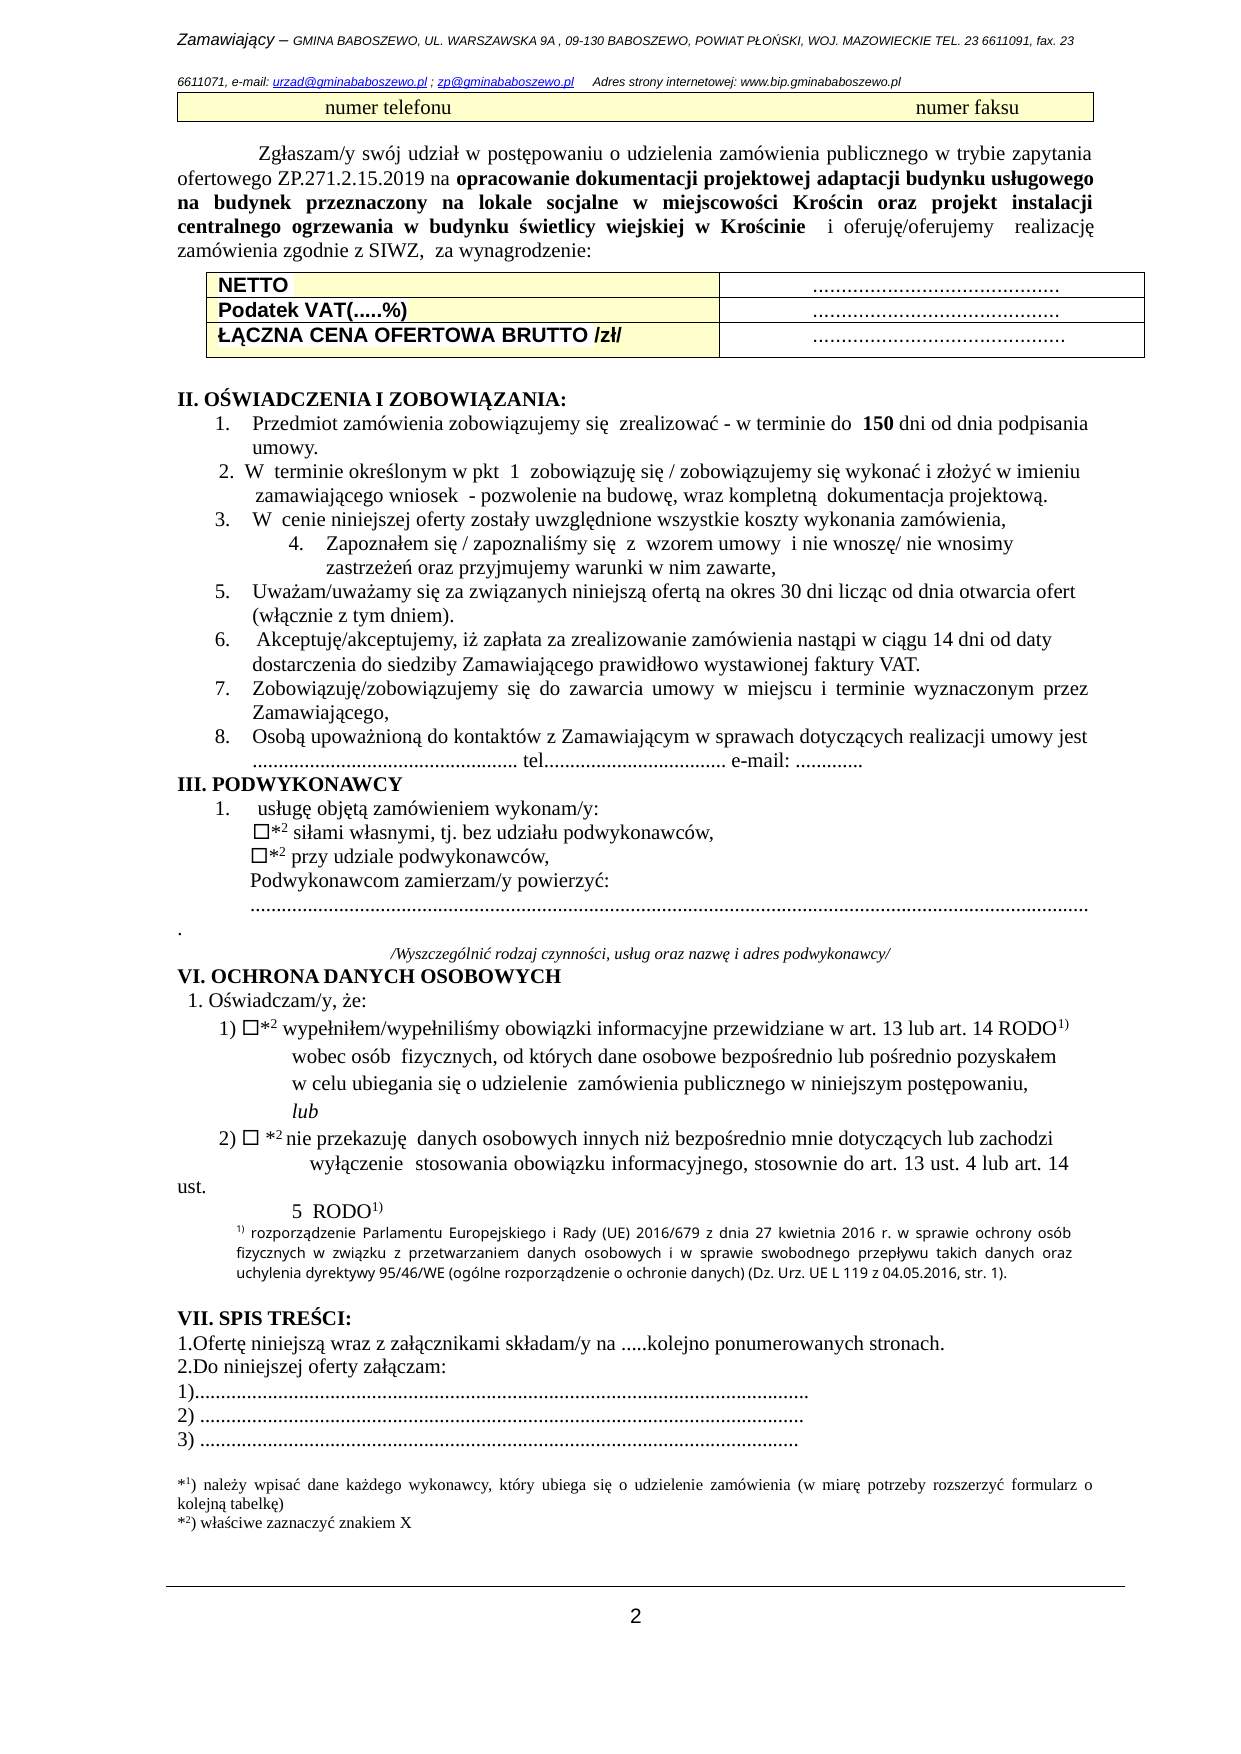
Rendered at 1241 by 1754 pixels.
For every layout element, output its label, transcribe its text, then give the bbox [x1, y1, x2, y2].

text .................................................................................................................................................................. [177, 892, 1089, 940]
table_header ........................................... [720, 273, 1144, 297]
table_cell ŁĄCZNA CENA OFERTOWA BRUTTO /zł/ [207, 323, 719, 357]
table_cell ............................................ [720, 323, 1144, 357]
text 5 RODO1) [177, 1198, 1073, 1223]
text *2 siłami własnymi, tj. bez udziału podwykonawców, [252, 820, 1094, 844]
text 2) .................................................................................................................... [177, 1403, 1089, 1427]
text Zgłaszam/y swój udział w postępowaniu o udzielenia zamówienia publicznego w trybie zapytania ofertowego ZP.271.2.15.2019 na opracowanie dokumentacji projektowej adaptacji budynku usługowego na budynek przeznaczony na lokale socjalne w miejscowości Krościn oraz projekt instalacji centralnego ogrzewania w budynku świetlicy wiejskiej w Krościnie i oferuję/oferujemy realizację zamówienia zgodnie z SIWZ, za wynagrodzenie: [177, 141, 1094, 262]
text III. PODWYKONAWCY [177, 772, 1089, 796]
text numer telefonu numer faksu [178, 93, 1093, 121]
list Akceptuję/akceptujemy, iż zapłata za zrealizowanie zamówienia nastąpi w ciągu 14 dni od daty dostarczenia do siedziby Zamawiającego prawidłowo wystawionej faktury VAT. [214, 627, 1089, 676]
table_header NETTO [207, 273, 719, 297]
text VII. SPIS TREŚCI: [177, 1306, 1089, 1330]
text II. OŚWIADCZENIA I ZOBOWIĄZANIA: [177, 387, 1089, 411]
text 1. Oświadczam/y, że: [177, 988, 1094, 1012]
text /Wyszczególnić rodzaj czynności, usług oraz nazwę i adres podwykonawcy/ [177, 940, 1089, 964]
text 1) rozporządzenie Parlamentu Europejskiego i Rady (UE) 2016/679 z dnia 27 kwietnia 2016 r. w sprawie ochrony osób fizycznych w związku z przetwarzaniem danych osobowych i w sprawie swobodnego przepływu takich danych oraz uchylenia dyrektywy 95/46/WE (ogólne rozporządzenie o ochronie danych) (Dz. Urz. UE L 119 z 04.05.2016, str. 1). [236, 1223, 1073, 1282]
list Uważam/uważamy się za związanych niniejszą ofertą na okres 30 dni licząc od dnia otwarcia ofert (włącznie z tym dniem). [214, 579, 1089, 627]
text VI. OCHRONA DANYCH OSOBOWYCH [177, 964, 1089, 988]
list Osobą upoważnioną do kontaktów z Zamawiającym w sprawach dotyczących realizacji umowy jest ................................................... tel................................... e-mail: ............. [214, 724, 1089, 772]
text 2)  *2 nie przekazuję danych osobowych innych niż bezpośrednio mnie dotyczących lub zachodzi [177, 1126, 1073, 1150]
text 2.Do niniejszej oferty załączam: [177, 1354, 1089, 1378]
text 3) ................................................................................................................... [177, 1427, 1089, 1451]
list usługę objętą zamówieniem wykonam/y: [214, 796, 1089, 820]
text 2. W terminie określonym w pkt 1 zobowiązuję się / zobowiązujemy się wykonać i złożyć w imieniu [177, 459, 1089, 483]
text *2 przy udziale podwykonawców, [177, 844, 1089, 868]
text wyłączenie stosowania obowiązku informacyjnego, stosownie do art. 13 ust. 4 lub art. 14 ust. [177, 1150, 1073, 1198]
list W cenie niniejszej oferty zostały uwzględnione wszystkie koszty wykonania zamówienia, [214, 507, 1089, 531]
list Zapoznałem się / zapoznaliśmy się z wzorem umowy i nie wnoszę/ nie wnosimy zastrzeżeń oraz przyjmujemy warunki w nim zawarte, [288, 531, 1094, 579]
text w celu ubiegania się o udzielenie zamówienia publicznego w niniejszym postępowaniu, [177, 1071, 1094, 1095]
list Przedmiot zamówienia zobowiązujemy się zrealizować - w terminie do 150 dni od dnia podpisania umowy. [214, 411, 1089, 459]
text lub [177, 1099, 1094, 1123]
list Zobowiązuję/zobowiązujemy się do zawarcia umowy w miejscu i terminie wyznaczonym przez Zamawiającego, [214, 676, 1089, 724]
text zamawiającego wniosek - pozwolenie na budowę, wraz kompletną dokumentacja projektową. [177, 483, 1089, 507]
text 1) *2 wypełniłem/wypełniliśmy obowiązki informacyjne przewidziane w art. 13 lub art. 14 RODO1) [177, 1016, 1094, 1040]
table_cell Podatek VAT(.....%) [207, 298, 719, 322]
table_cell ........................................... [720, 298, 1144, 322]
text wobec osób fizycznych, od których dane osobowe bezpośrednio lub pośrednio pozyskałem [177, 1043, 1094, 1068]
text Podwykonawcom zamierzam/y powierzyć: [177, 868, 1089, 892]
text *1) należy wpisać dane każdego wykonawcy, który ubiega się o udzielenie zamówienia (w miarę potrzeby rozszerzyć formularz o kolejną tabelkę) [177, 1475, 1094, 1513]
text 1)...................................................................................................................... [177, 1378, 1089, 1403]
text *2) właściwe zaznaczyć znakiem X [177, 1513, 1094, 1532]
text 1.Ofertę niniejszą wraz z załącznikami składam/y na .....kolejno ponumerowanych stronach. [177, 1330, 1089, 1354]
